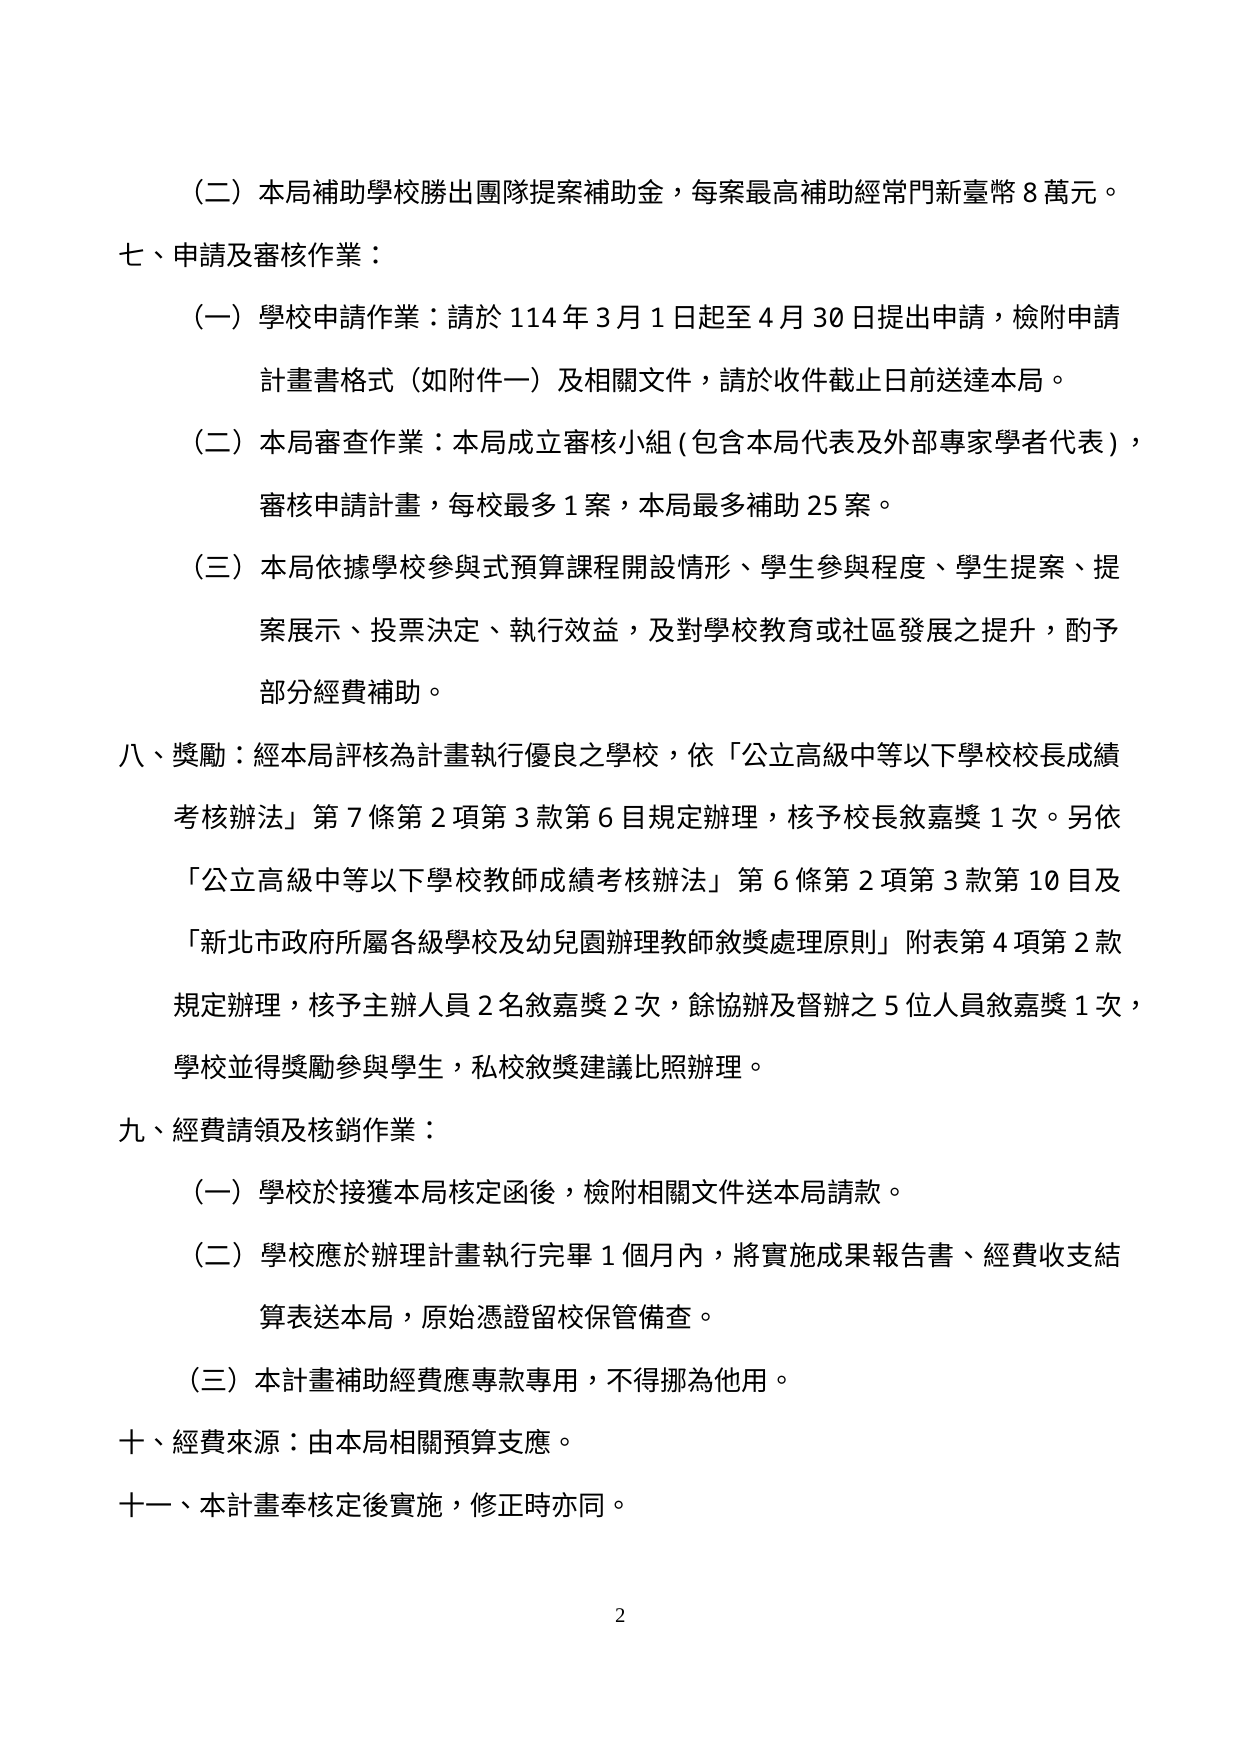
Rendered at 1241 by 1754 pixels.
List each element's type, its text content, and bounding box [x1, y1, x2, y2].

text （三）本計畫補助經費應專款專用，不得挪為他用。 [118, 1337, 1122, 1399]
text （二）本局補助學校勝出團隊提案補助金，每案最高補助經常門新臺幣8萬元。 [177, 149, 1122, 212]
text 十、經費來源：由本局相關預算支應。 [118, 1399, 1122, 1462]
text 七、申請及審核作業： [118, 212, 1122, 274]
text （二）學校應於辦理計畫執行完畢1個月內，將實施成果報告書、經費收支結算表送本局，原始憑證留校保管備查。 [177, 1212, 1122, 1337]
text 八、獎勵：經本局評核為計畫執行優良之學校，依「公立高級中等以下學校校長成績考核辦法」第7條第2項第3款第6目規定辦理，核予校長敘嘉獎1次。另依「公立高級中等以下學校教師成績考核辦法」第6條第2項第3款第10目及「新北市政府所屬各級學校及幼兒園辦理教師敘獎處理原則」附表第4項第2款規定辦理，核予主辦人員2名敘嘉獎2次，餘協辦及督辦之5位人員敘嘉獎1次，學校並得獎勵參與學生，私校敘獎建議比照辦理。 [118, 712, 1122, 1087]
text （一）學校於接獲本局核定函後，檢附相關文件送本局請款。 [177, 1149, 1122, 1212]
text 十一、本計畫奉核定後實施，修正時亦同。 [118, 1462, 1122, 1524]
text （三）本局依據學校參與式預算課程開設情形、學生參與程度、學生提案、提案展示、投票決定、執行效益，及對學校教育或社區發展之提升，酌予部分經費補助。 [177, 524, 1122, 712]
text （一）學校申請作業：請於114年3月1日起至4月30日提出申請，檢附申請計畫書格式（如附件一）及相關文件，請於收件截止日前送達本局。 [177, 274, 1122, 399]
text （二）本局審查作業：本局成立審核小組(包含本局代表及外部專家學者代表)，審核申請計畫，每校最多1案，本局最多補助25案。 [177, 399, 1122, 524]
text 九、經費請領及核銷作業： [118, 1087, 1122, 1149]
